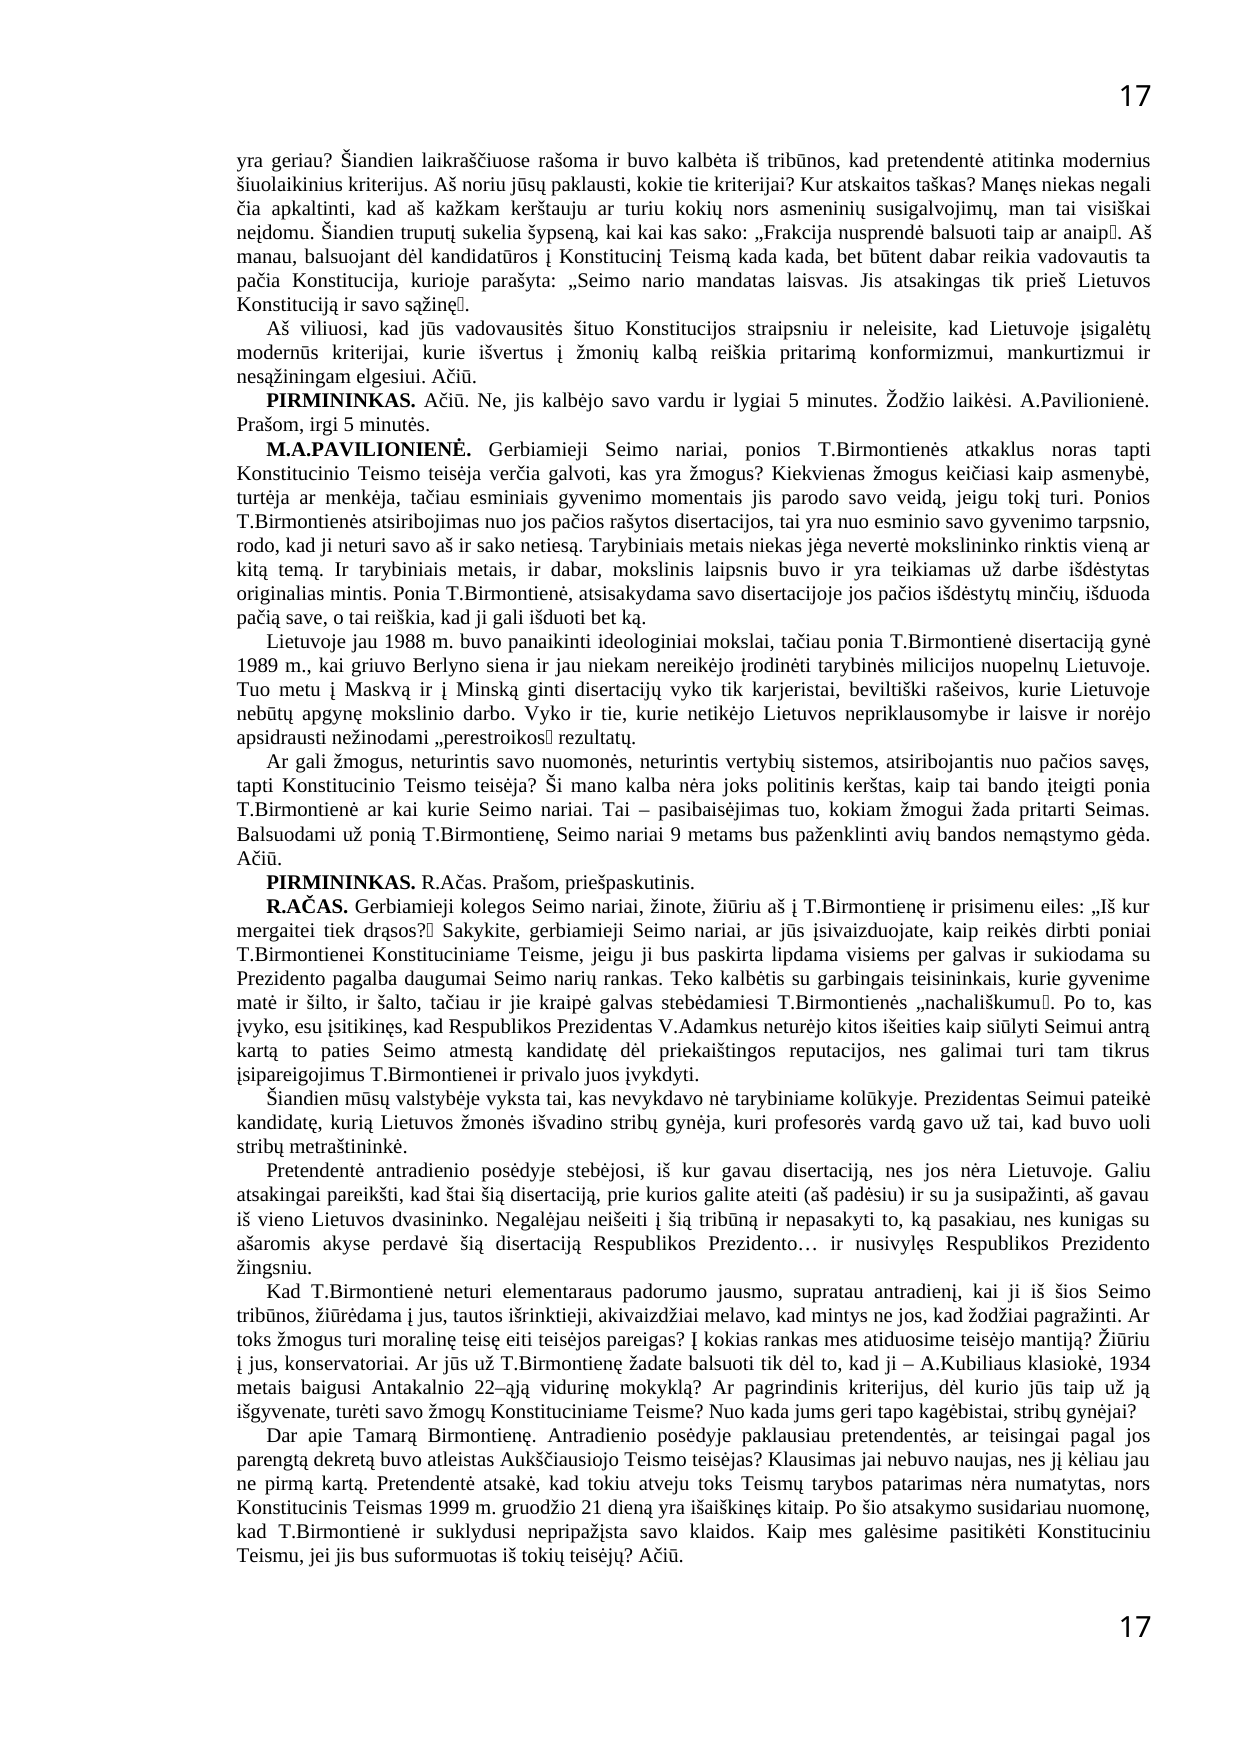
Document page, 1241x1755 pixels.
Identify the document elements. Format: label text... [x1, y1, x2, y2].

text Aš viliuosi, kad jūs vadovausitės šituo Konstitucijos straipsniu ir neleisite, kad Lietuvoje įsigalėtų modernūs kriterijai, kurie išvertus į žmonių kalbą reiškia pritarimą konformizmui, mankurtizmui ir nesąžiningam elgesiui. Ačiū. [236, 316, 1152, 388]
text Lietuvoje jau 1988 m. buvo panaikinti ideologiniai mokslai, tačiau ponia T.Birmontienė disertaciją gynė 1989 m., kai griuvo Berlyno siena ir jau niekam nereikėjo įrodinėti tarybinės milicijos nuopelnų Lietuvoje. Tuo metu į Maskvą ir į Minską ginti disertacijų vyko tik karjeristai, beviltiški rašeivos, kurie Lietuvoje nebūtų apgynę mokslinio darbo. Vyko ir tie, kurie netikėjo Lietuvos nepriklausomybe ir laisve ir norėjo apsidrausti nežinodami „perestroikos rezultatų. [236, 629, 1152, 749]
text M.A.PAVILIONIENĖ. Gerbiamieji Seimo nariai, ponios T.Birmontienės atkaklus noras tapti Konstitucinio Teismo teisėja verčia galvoti, kas yra žmogus? Kiekvienas žmogus keičiasi kaip asmenybė, turtėja ar menkėja, tačiau esminiais gyvenimo momentais jis parodo savo veidą, jeigu tokį turi. Ponios T.Birmontienės atsiribojimas nuo jos pačios rašytos disertacijos, tai yra nuo esminio savo gyvenimo tarpsnio, rodo, kad ji neturi savo aš ir sako netiesą. Tarybiniais metais niekas jėga nevertė mokslininko rinktis vieną ar kitą temą. Ir tarybiniais metais, ir dabar, mokslinis laipsnis buvo ir yra teikiamas už darbe išdėstytas originalias mintis. Ponia T.Birmontienė, atsisakydama savo disertacijoje jos pačios išdėstytų minčių, išduoda pačią save, o tai reiškia, kad ji gali išduoti bet ką. [236, 436, 1152, 629]
text yra geriau? Šiandien laikraščiuose rašoma ir buvo kalbėta iš tribūnos, kad pretendentė atitinka modernius šiuolaikinius kriterijus. Aš noriu jūsų paklausti, kokie tie kriterijai? Kur atskaitos taškas? Manęs niekas negali čia apkaltinti, kad aš kažkam kerštauju ar turiu kokių nors asmeninių susigalvojimų, man tai visiškai neįdomu. Šiandien truputį sukelia šypseną, kai kai kas sako: „Frakcija nusprendė balsuoti taip ar anaip. Aš manau, balsuojant dėl kandidatūros į Konstitucinį Teismą kada kada, bet būtent dabar reikia vadovautis ta pačia Konstitucija, kurioje parašyta: „Seimo nario mandatas laisvas. Jis atsakingas tik prieš Lietuvos Konstituciją ir savo sąžinę. [236, 148, 1152, 316]
text PIRMININKAS. R.Ačas. Prašom, priešpaskutinis. [236, 869, 1152, 894]
text Pretendentė antradienio posėdyje stebėjosi, iš kur gavau disertaciją, nes jos nėra Lietuvoje. Galiu atsakingai pareikšti, kad štai šią disertaciją, prie kurios galite ateiti (aš padėsiu) ir su ja susipažinti, aš gavau iš vieno Lietuvos dvasininko. Negalėjau neišeiti į šią tribūną ir nepasakyti to, ką pasakiau, nes kunigas su ašaromis akyse perdavė šią disertaciją Respublikos Prezidento… ir nusivylęs Respublikos Prezidento žingsniu. [236, 1158, 1152, 1279]
text PIRMININKAS. Ačiū. Ne, jis kalbėjo savo vardu ir lygiai 5 minutes. Žodžio laikėsi. A.Pavilionienė. Prašom, irgi 5 minutės. [236, 388, 1152, 436]
text Dar apie Tamarą Birmontienę. Antradienio posėdyje paklausiau pretendentės, ar teisingai pagal jos parengtą dekretą buvo atleistas Aukščiausiojo Teismo teisėjas? Klausimas jai nebuvo naujas, nes jį kėliau jau ne pirmą kartą. Pretendentė atsakė, kad tokiu atveju toks Teismų tarybos patarimas nėra numatytas, nors Konstitucinis Teismas 1999 m. gruodžio 21 dieną yra išaiškinęs kitaip. Po šio atsakymo susidariau nuomonę, kad T.Birmontienė ir suklydusi nepripažįsta savo klaidos. Kaip mes galėsime pasitikėti Konstituciniu Teismu, jei jis bus suformuotas iš tokių teisėjų? Ačiū. [236, 1423, 1152, 1567]
text Šiandien mūsų valstybėje vyksta tai, kas nevykdavo nė tarybiniame kolūkyje. Prezidentas Seimui pateikė kandidatę, kurią Lietuvos žmonės išvadino stribų gynėja, kuri profesorės vardą gavo už tai, kad buvo uoli stribų metraštininkė. [236, 1086, 1152, 1158]
text Ar gali žmogus, neturintis savo nuomonės, neturintis vertybių sistemos, atsiribojantis nuo pačios savęs, tapti Konstitucinio Teismo teisėja? Ši mano kalba nėra joks politinis kerštas, kaip tai bando įteigti ponia T.Birmontienė ar kai kurie Seimo nariai. Tai – pasibaisėjimas tuo, kokiam žmogui žada pritarti Seimas. Balsuodami už ponią T.Birmontienę, Seimo nariai 9 metams bus paženklinti avių bandos nemąstymo gėda. Ačiū. [236, 749, 1152, 869]
text R.AČAS. Gerbiamieji kolegos Seimo nariai, žinote, žiūriu aš į T.Birmontienę ir prisimenu eiles: „Iš kur mergaitei tiek drąsos? Sakykite, gerbiamieji Seimo nariai, ar jūs įsivaizduojate, kaip reikės dirbti poniai T.Birmontienei Konstituciniame Teisme, jeigu ji bus paskirta lipdama visiems per galvas ir sukiodama su Prezidento pagalba daugumai Seimo narių rankas. Teko kalbėtis su garbingais teisininkais, kurie gyvenime matė ir šilto, ir šalto, tačiau ir jie kraipė galvas stebėdamiesi T.Birmontienės „nachališkumu. Po to, kas įvyko, esu įsitikinęs, kad Respublikos Prezidentas V.Adamkus neturėjo kitos išeities kaip siūlyti Seimui antrą kartą to paties Seimo atmestą kandidatę dėl priekaištingos reputacijos, nes galimai turi tam tikrus įsipareigojimus T.Birmontienei ir privalo juos įvykdyti. [236, 894, 1152, 1086]
text Kad T.Birmontienė neturi elementaraus padorumo jausmo, supratau antradienį, kai ji iš šios Seimo tribūnos, žiūrėdama į jus, tautos išrinktieji, akivaizdžiai melavo, kad mintys ne jos, kad žodžiai pagražinti. Ar toks žmogus turi moralinę teisę eiti teisėjos pareigas? Į kokias rankas mes atiduosime teisėjo mantiją? Žiūriu į jus, konservatoriai. Ar jūs už T.Birmontienę žadate balsuoti tik dėl to, kad ji – A.Kubiliaus klasiokė, 1934 metais baigusi Antakalnio 22–ąją vidurinę mokyklą? Ar pagrindinis kriterijus, dėl kurio jūs taip už ją išgyvenate, turėti savo žmogų Konstituciniame Teisme? Nuo kada jums geri tapo kagėbistai, stribų gynėjai? [236, 1279, 1152, 1423]
